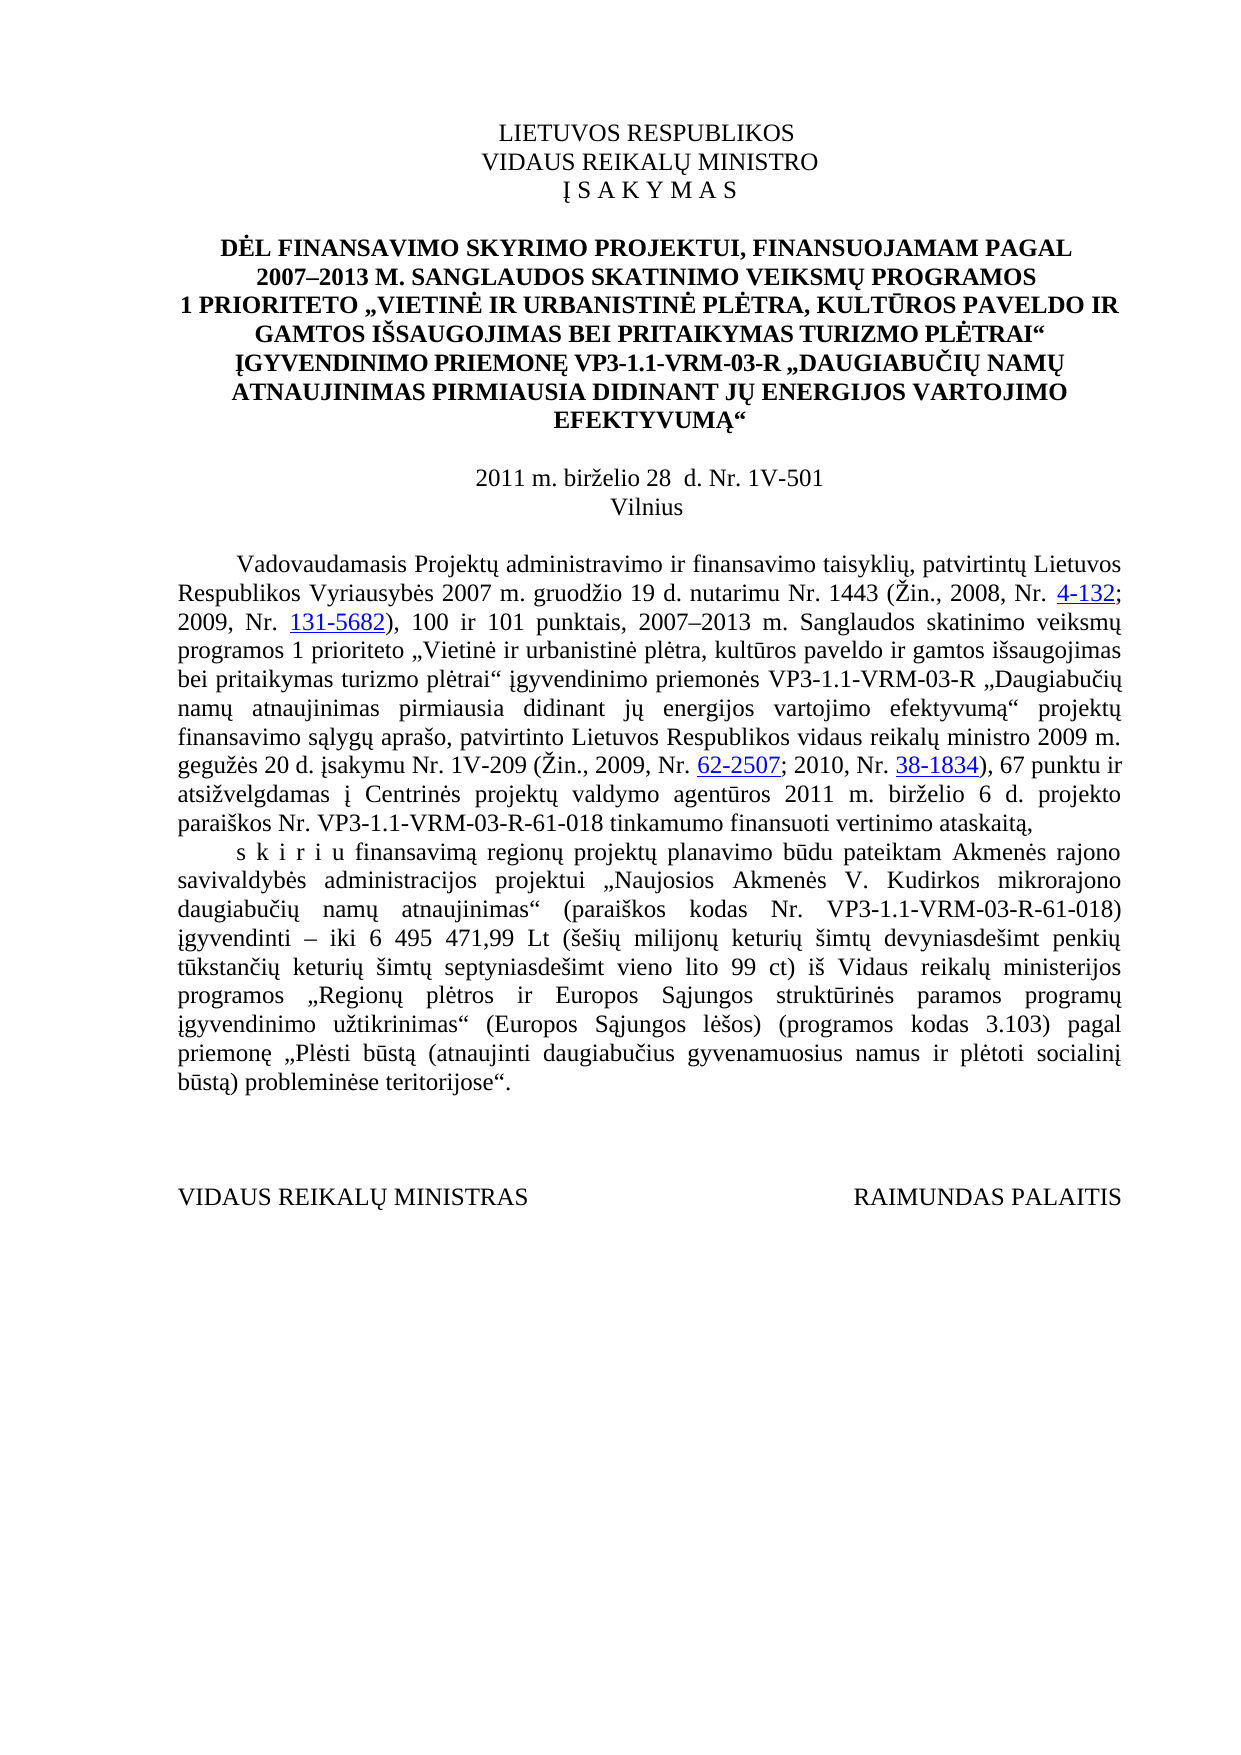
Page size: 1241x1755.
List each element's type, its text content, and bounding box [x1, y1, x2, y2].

text Į S A K Y M A S [177, 176, 1122, 204]
text s k i r i u finansavimą regionų projektų planavimo būdu pateiktam Akmenės rajono savivaldybės administracijos projektui „Naujosios Akmenės V. Kudirkos mikrorajono daugiabučių namų atnaujinimas“ (paraiškos kodas Nr. VP3-1.1-VRM-03-R-61-018) įgyvendinti – iki 6 495 471,99 Lt (šešių milijonų keturių šimtų devyniasdešimt penkių tūkstančių keturių šimtų septyniasdešimt vieno lito 99 ct) iš Vidaus reikalų ministerijos programos „Regionų plėtros ir Europos Sąjungos struktūrinės paramos programų įgyvendinimo užtikrinimas“ (Europos Sąjungos lėšos) (programos kodas 3.103) pagal priemonę „Plėsti būstą (atnaujinti daugiabučius gyvenamuosius namus ir plėtoti socialinį būstą) probleminėse teritorijose“. [177, 837, 1122, 1096]
text Vadovaudamasis Projektų administravimo ir finansavimo taisyklių, patvirtintų Lietuvos Respublikos Vyriausybės 2007 m. gruodžio 19 d. nutarimu Nr. 1443 (Žin., 2008, Nr. 4-132; 2009, Nr. 131-5682), 100 ir 101 punktais, 2007–2013 m. Sanglaudos skatinimo veiksmų programos 1 prioriteto „Vietinė ir urbanistinė plėtra, kultūros paveldo ir gamtos išsaugojimas bei pritaikymas turizmo plėtrai“ įgyvendinimo priemonės VP3-1.1-VRM-03-R „Daugiabučių namų atnaujinimas pirmiausia didinant jų energijos vartojimo efektyvumą“ projektų finansavimo sąlygų aprašo, patvirtinto Lietuvos Respublikos vidaus reikalų ministro 2009 m. gegužės 20 d. įsakymu Nr. 1V-209 (Žin., 2009, Nr. 62-2507; 2010, Nr. 38-1834), 67 punktu ir atsižvelgdamas į Centrinės projektų valdymo agentūros 2011 m. birželio 6 d. projekto paraiškos Nr. VP3-1.1-VRM-03-R-61-018 tinkamumo finansuoti vertinimo ataskaitą, [177, 549, 1122, 837]
text VIDAUS REIKALŲ MINISTRO [177, 147, 1122, 176]
text 2011 m. birželio 28 d. Nr. 1V-501 [177, 463, 1122, 492]
text Vilnius [177, 492, 1122, 521]
text Vidaus reikalų ministras Raimundas Palaitis [177, 1182, 1122, 1211]
text LIETUVOS RESPUBLIKOS [177, 118, 1122, 147]
text DĖL FINANSAVIMO SKYRIMO PROJEKTUI, FINANSUOJAMAM PAGAL 2007–2013 m. SANGLAUDOS SKATINIMO veiksmų programos 1 prioriteto „VIETINĖ IR URBANISTINĖ PLĖTRA, KULTŪROS PAVELDO IR GAMTOS IŠSAUGOJIMAS BEI PRITAIKYMAS TURIZMO PLĖTRAI“ ĮGYVENDINIMO priemonĘ VP3-1.1-VRM-03-r „DAUGIABUČIŲ NAMŲ ATNAUJINIMAS PIRMIAUSIA DIDINANT JŲ ENERGIJOS VARTOJIMO EFEKTYVUMĄ“ [177, 233, 1122, 434]
